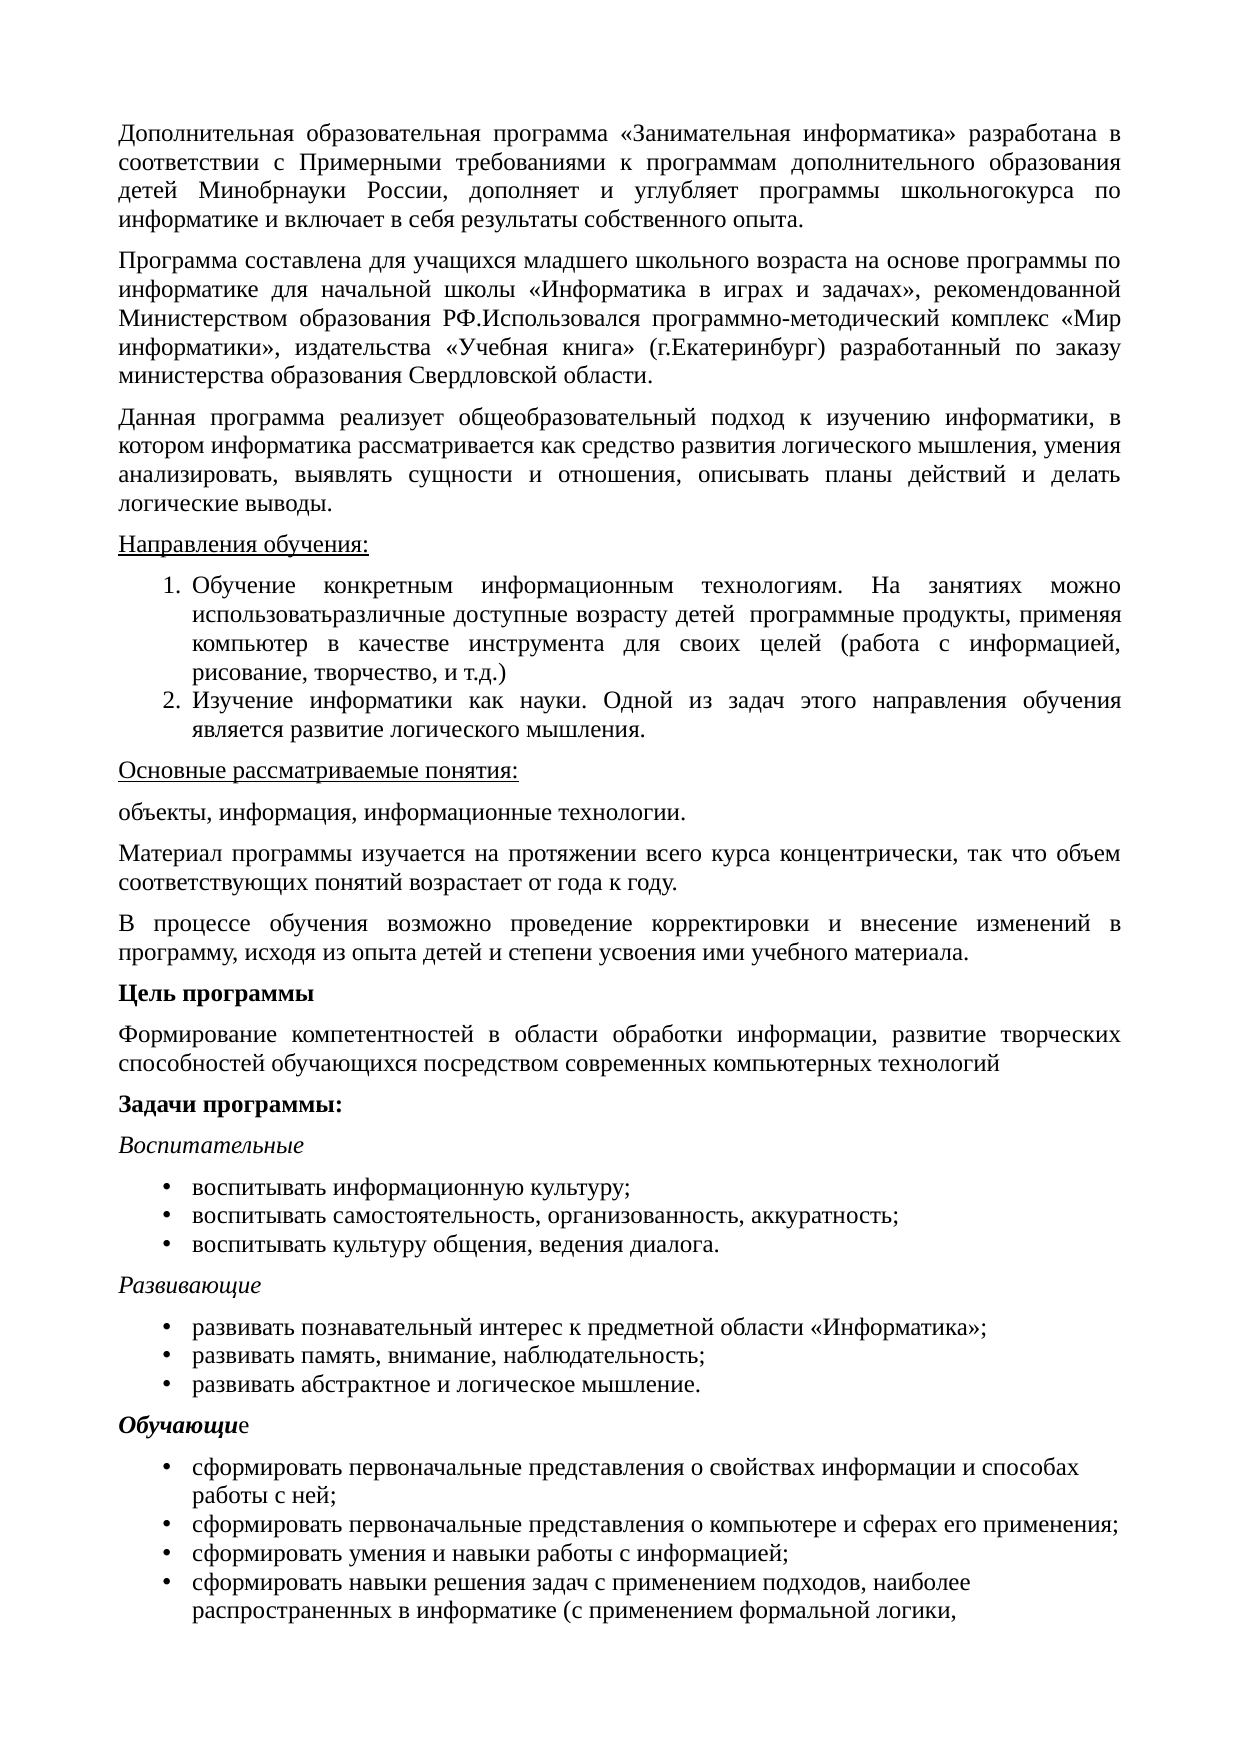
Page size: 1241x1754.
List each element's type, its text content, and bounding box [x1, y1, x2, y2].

list Обучение конкретным информационным технологиям. На занятиях можно использоватьразличные доступные возрасту детей программные продукты, применяя компьютер в качестве инструмента для своих целей (работа с информацией, рисование, творчество, и т.д.) [162, 571, 1122, 686]
text В процессе обучения возможно проведение корректировки и внесение изменений в программу, исходя из опыта детей и степени усвоения ими учебного материала. [118, 908, 1122, 966]
list сформировать умения и навыки работы с информацией; [162, 1538, 1122, 1567]
text Задачи программы: [118, 1089, 1122, 1118]
text Цель программы [118, 978, 1122, 1007]
text Материал программы изучается на протяжении всего курса концентрически, так что объем соответствующих понятий возрастает от года к году. [118, 838, 1122, 896]
list воспитывать культуру общения, ведения диалога. [162, 1229, 1122, 1258]
text Основные рассматриваемые понятия: [118, 756, 1122, 784]
text Воспитательные [118, 1131, 1122, 1159]
text Программа составлена для учащихся младшего школьного возраста на основе программы по информатике для начальной школы «Информатика в играх и задачах», рекомендованной Министерством образования РФ.Использовался программно-методический комплекс «Мир информатики», издательства «Учебная книга» (г.Екатеринбург) разработанный по заказу министерства образования Свердловской области. [118, 246, 1122, 389]
list сформировать навыки решения задач с применением подходов, наиболее распространенных в информатике (с применением формальной логики, [162, 1567, 1122, 1624]
list сформировать первоначальные представления о свойствах информации и способах работы с ней; [162, 1452, 1122, 1509]
list Изучение информатики как науки. Одной из задач этого направления обучения является развитие логического мышления. [162, 686, 1122, 743]
text Развивающие [118, 1271, 1122, 1299]
list воспитывать самостоятельность, организованность, аккуратность; [162, 1201, 1122, 1229]
list сформировать первоначальные представления о компьютере и сферах его применения; [162, 1509, 1122, 1538]
list развивать память, внимание, наблюдательность; [162, 1341, 1122, 1369]
list развивать абстрактное и логическое мышление. [162, 1369, 1122, 1398]
text Направления обучения: [118, 529, 1122, 558]
text объекты, информация, информационные технологии. [118, 797, 1122, 826]
list воспитывать информационную культуру; [162, 1172, 1122, 1201]
text Формирование компетентностей в области обработки информации, развитие творческих способностей обучающихся посредством современных компьютерных технологий [118, 1019, 1122, 1077]
text Дополнительная образовательная программа «Занимательная информатика» разработана в соответствии с Примерными требованиями к программам дополнительного образования детей Минобрнауки России, дополняет и углубляет программы школьногокурса по информатике и включает в себя результаты собственного опыта. [118, 118, 1122, 233]
text Обучающие [118, 1411, 1122, 1439]
text Данная программа реализует общеобразовательный подход к изучению информатики, в котором информатика рассматривается как средство развития логического мышления, умения анализировать, выявлять сущности и отношения, описывать планы действий и делать логические выводы. [118, 402, 1122, 517]
list развивать познавательный интерес к предметной области «Информатика»; [162, 1312, 1122, 1341]
